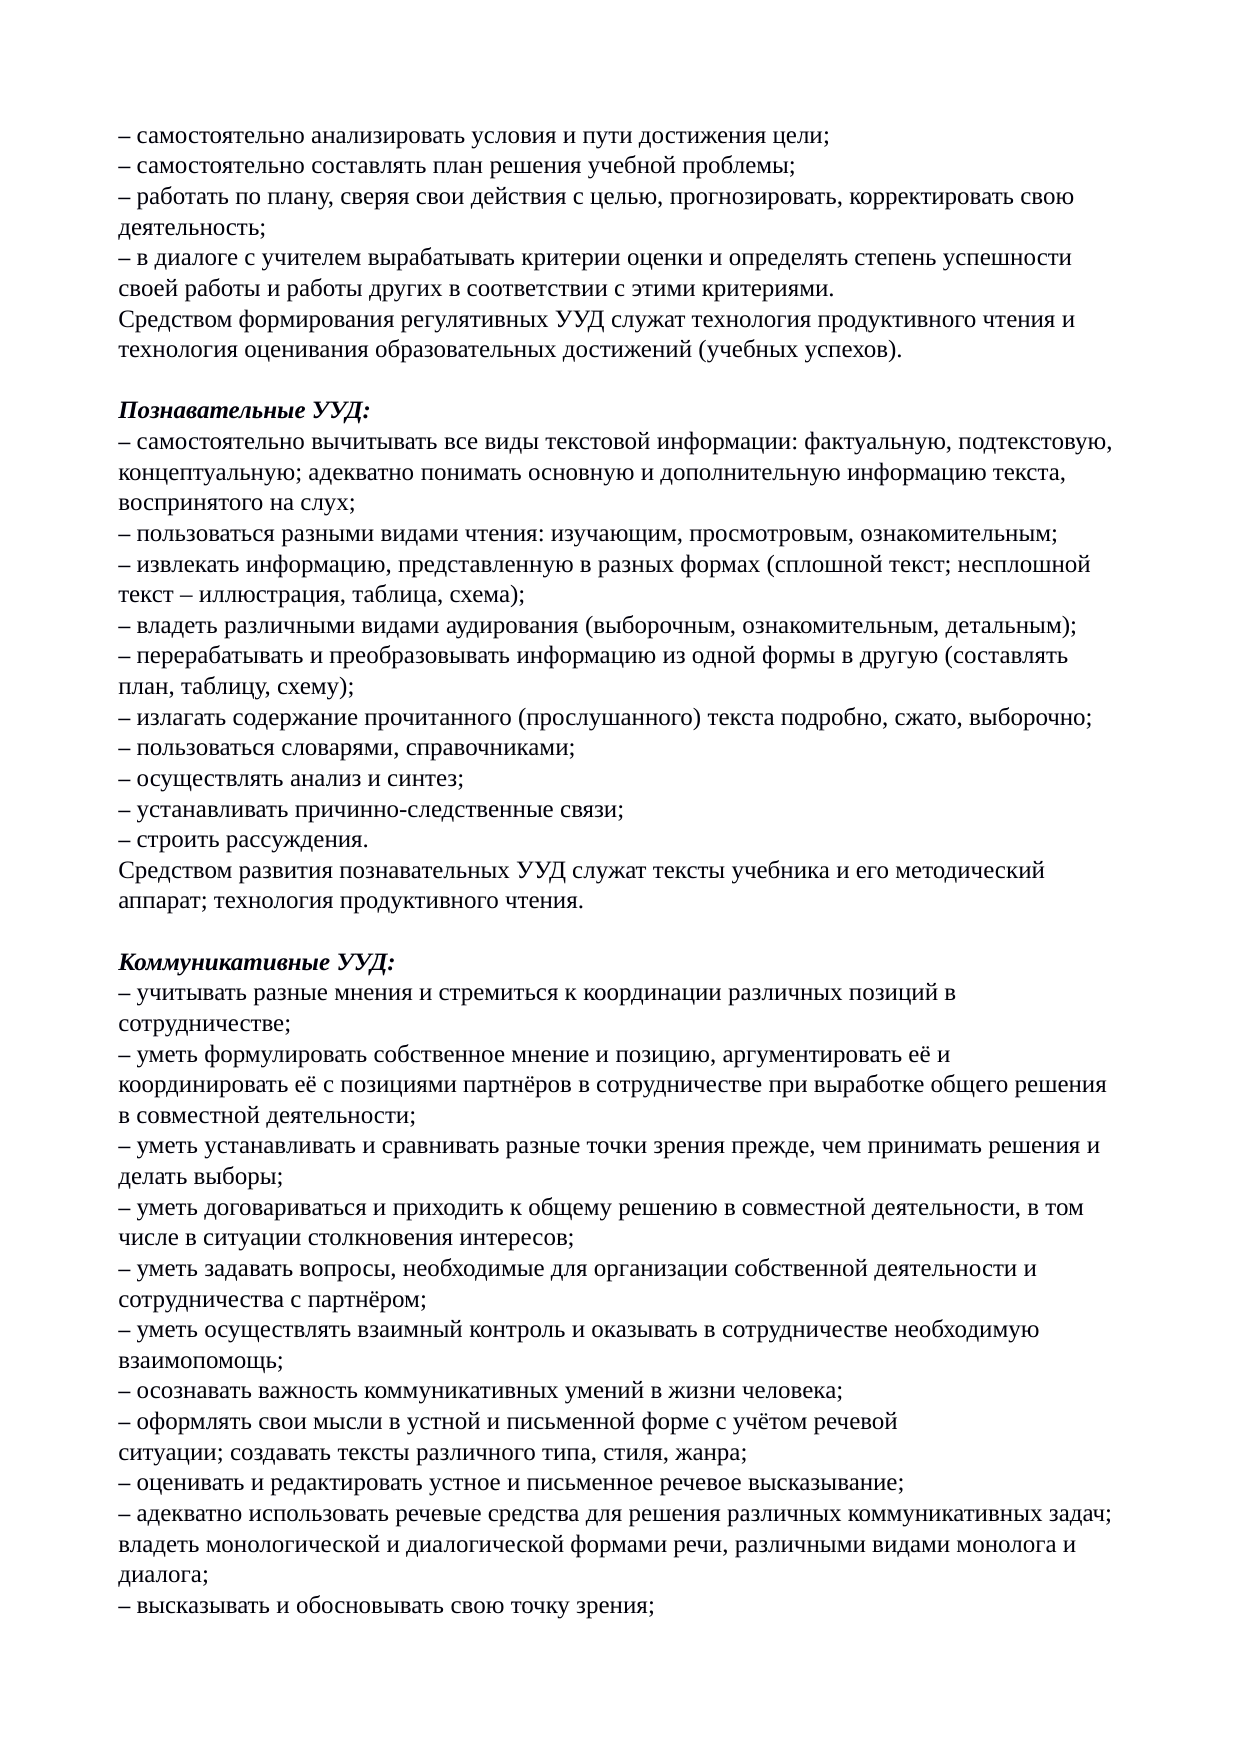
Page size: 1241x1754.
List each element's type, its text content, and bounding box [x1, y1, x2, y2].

text – излагать содержание прочитанного (прослушанного) текста подробно, сжато, выборочно; [118, 700, 1122, 731]
text – оформлять свои мысли в устной и письменной форме с учётом речевой ситуации; создавать тексты различного типа, стиля, жанра; [118, 1404, 1122, 1466]
text – устанавливать причинно-следственные связи; [118, 792, 1122, 822]
text – строить рассуждения. [118, 822, 1122, 853]
text Средством формирования регулятивных УУД служат технология продуктивного чтения и технология оценивания образовательных достижений (учебных успехов). [118, 302, 1122, 363]
text – пользоваться разными видами чтения: изучающим, просмотровым, ознакомительным; [118, 516, 1122, 547]
text – перерабатывать и преобразовывать информацию из одной формы в другую (составлять план, таблицу, схему); [118, 639, 1122, 700]
text – оценивать и редактировать устное и письменное речевое высказывание; [118, 1466, 1122, 1496]
text Коммуникативные УУД: [118, 945, 1122, 976]
text – самостоятельно составлять план решения учебной проблемы; [118, 149, 1122, 179]
text – высказывать и обосновывать свою точку зрения; [118, 1588, 1122, 1619]
text – уметь устанавливать и сравнивать разные точки зрения прежде, чем принимать решения и делать выборы; [118, 1129, 1122, 1190]
text – осознавать важность коммуникативных умений в жизни человека; [118, 1374, 1122, 1404]
text – уметь осуществлять взаимный контроль и оказывать в сотрудничестве необходимую взаимопомощь; [118, 1312, 1122, 1374]
text – работать по плану, сверяя свои действия с целью, прогнозировать, корректировать свою деятельность; [118, 179, 1122, 241]
text Средством развития познавательных УУД служат тексты учебника и его методический аппарат; технология продуктивного чтения. [118, 853, 1122, 914]
text Познавательные УУД: [118, 394, 1122, 424]
text – самостоятельно вычитывать все виды текстовой информации: фактуальную, подтекстовую, концептуальную; адекватно понимать основную и дополнительную информацию текста, воспринятого на слух; [118, 424, 1122, 516]
text – уметь задавать вопросы, необходимые для организации собственной деятельности и сотрудничества с партнёром; [118, 1251, 1122, 1312]
text – владеть различными видами аудирования (выборочным, ознакомительным, детальным); [118, 608, 1122, 639]
text – уметь договариваться и приходить к общему решению в совместной деятельности, в том числе в ситуации столкновения интересов; [118, 1190, 1122, 1251]
text – учитывать разные мнения и стремиться к координации различных позиций в сотрудничестве; [118, 976, 1122, 1037]
text – адекватно использовать речевые средства для решения различных коммуникативных задач; владеть монологической и диалогической формами речи, различными видами монолога и диалога; [118, 1496, 1122, 1588]
text – пользоваться словарями, справочниками; [118, 731, 1122, 761]
text – осуществлять анализ и синтез; [118, 761, 1122, 792]
text – в диалоге с учителем вырабатывать критерии оценки и определять степень успешности своей работы и работы других в соответствии с этими критериями. [118, 241, 1122, 302]
text – извлекать информацию, представленную в разных формах (сплошной текст; несплошной текст – иллюстрация, таблица, схема); [118, 547, 1122, 608]
text – самостоятельно анализировать условия и пути достижения цели; [118, 118, 1122, 149]
text – уметь формулировать собственное мнение и позицию, аргументировать её и координировать её с позициями партнёров в сотрудничестве при выработке общего решения в совместной деятельности; [118, 1037, 1122, 1129]
